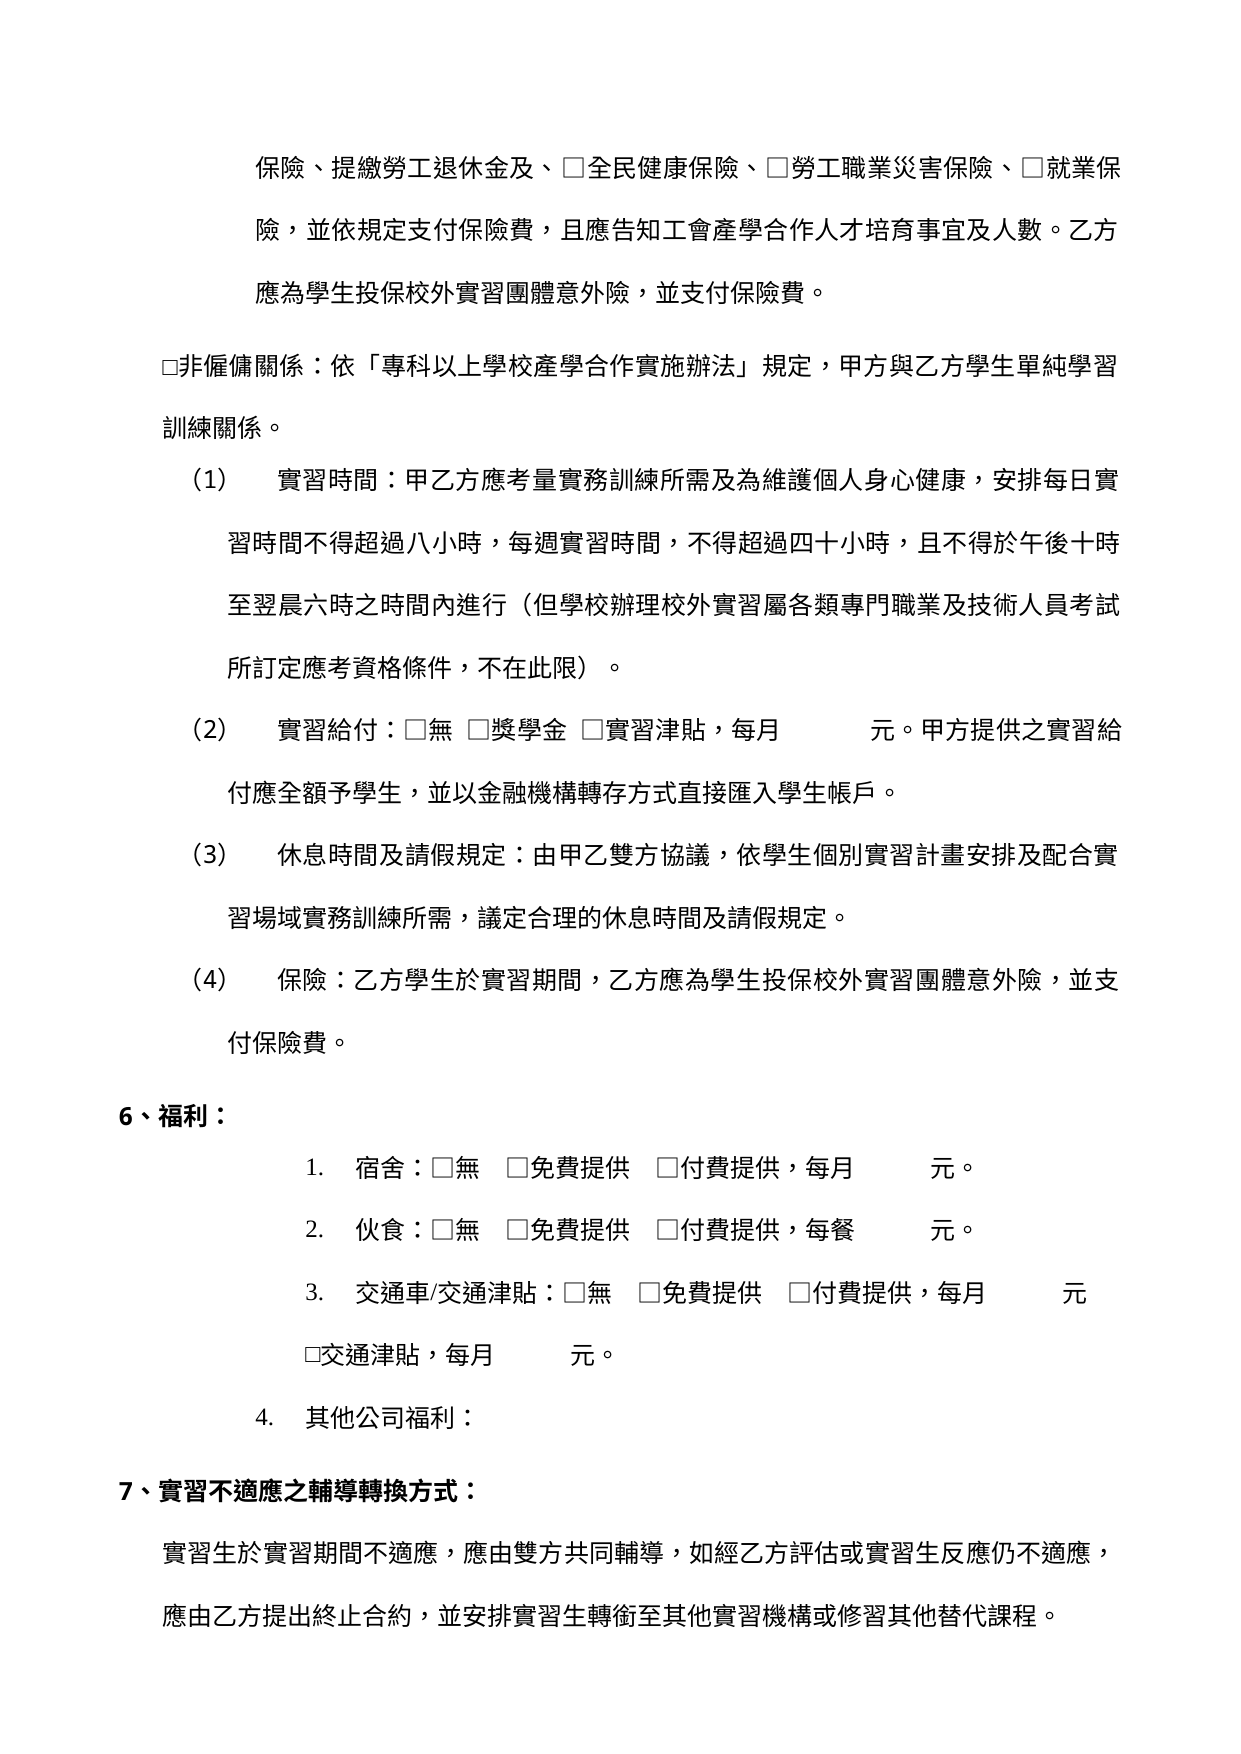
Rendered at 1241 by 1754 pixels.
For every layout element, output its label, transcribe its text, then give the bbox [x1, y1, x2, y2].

text □非僱傭關係：依「專科以上學校產學合作實施辦法」規定，甲方與乙方學生單純學習訓練關係。 [162, 322, 1119, 447]
list 實習不適應之輔導轉換方式： [118, 1447, 1119, 1510]
text □交通津貼，每月 元。 [305, 1322, 1122, 1385]
list 伙食：□無 □免費提供 □付費提供，每餐 元。 [305, 1197, 1122, 1260]
text 實習生於實習期間不適應，應由雙方共同輔導，如經乙方評估或實習生反應仍不適應，應由乙方提出終止合約，並安排實習生轉銜至其他實習機構或修習其他替代課程。 [162, 1510, 1119, 1635]
list 實習給付：□無 □獎學金 □實習津貼，每月 元。甲方提供之實習給付應全額予學生，並以金融機構轉存方式直接匯入學生帳戶。 [177, 697, 1122, 822]
list 實習時間：甲乙方應考量實務訓練所需及為維護個人身心健康，安排每日實習時間不得超過八小時，每週實習時間，不得超過四十小時，且不得於午後十時至翌晨六時之時間內進行（但學校辦理校外實習屬各類專門職業及技術人員考試所訂定應考資格條件，不在此限）。 [177, 447, 1122, 697]
list 其他公司福利： [255, 1385, 1122, 1447]
list 保險、提繳勞工退休金及、□全民健康保險、□勞工職業災害保險、□就業保險，並依規定支付保險費，且應告知工會產學合作人才培育事宜及人數。乙方應為學生投保校外實習團體意外險，並支付保險費。 [175, 135, 1122, 322]
list 福利： [118, 1072, 1119, 1135]
list 宿舍：□無 □免費提供 □付費提供，每月 元。 [305, 1135, 1122, 1197]
list 保險：乙方學生於實習期間，乙方應為學生投保校外實習團體意外險，並支付保險費。 [177, 947, 1122, 1072]
list 交通車/交通津貼：□無 □免費提供 □付費提供，每月 元 [305, 1260, 1122, 1322]
list 休息時間及請假規定：由甲乙雙方協議，依學生個別實習計畫安排及配合實習場域實務訓練所需，議定合理的休息時間及請假規定。 [177, 822, 1122, 947]
